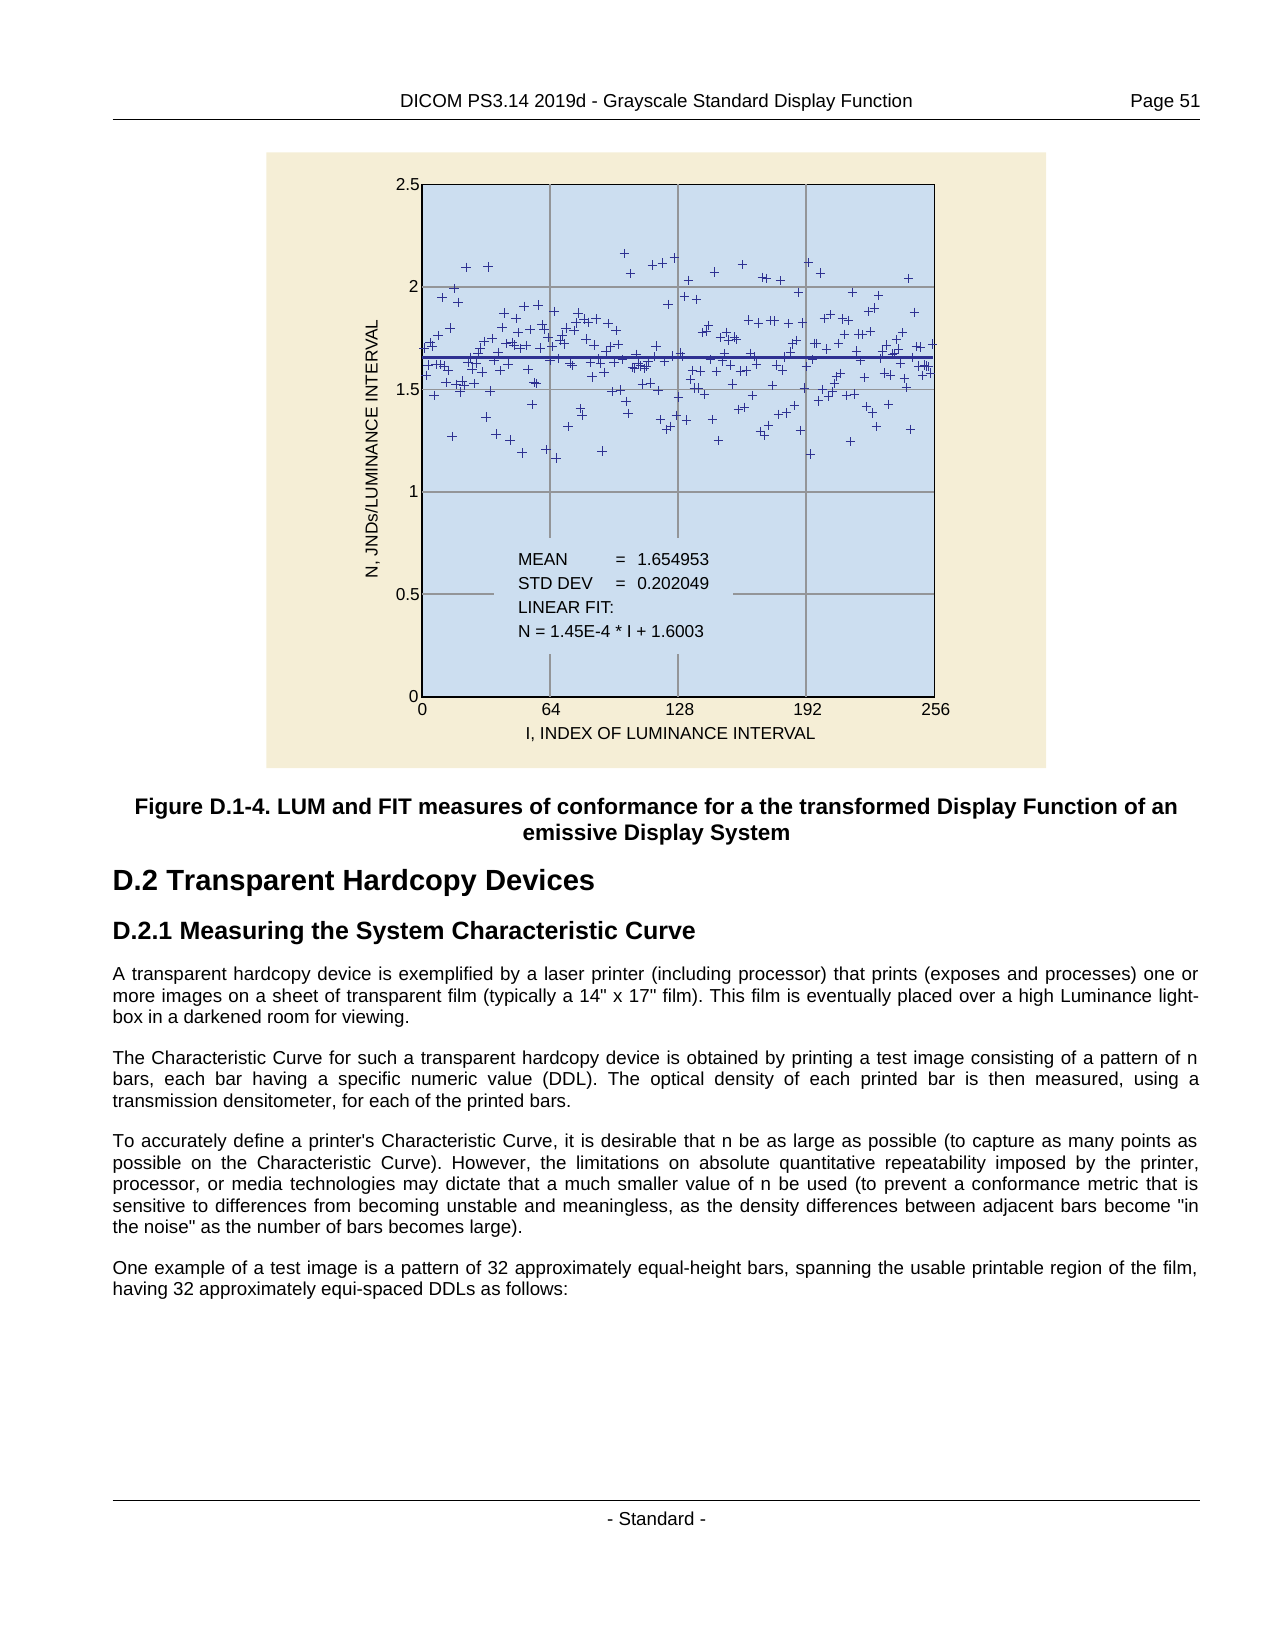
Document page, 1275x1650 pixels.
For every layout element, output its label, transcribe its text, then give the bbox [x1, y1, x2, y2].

text Figure D.1-4. LUM and FIT measures of conformance for a the transformed Display Function of an emissive Display System [112, 793, 1200, 844]
text D.2.1 Measuring the System Characteristic Curve [112, 916, 1200, 944]
text A transparent hardcopy device is exemplified by a laser printer (including processor) that prints (exposes and processes) one or more images on a sheet of transparent film (typically a 14" x 17" film). This film is eventually placed over a high Luminance light-box in a darkened room for viewing. [112, 963, 1200, 1028]
text One example of a test image is a pattern of 32 approximately equal-height bars, spanning the usable printable region of the film, having 32 approximately equi-spaced DDLs as follows: [112, 1257, 1200, 1300]
text To accurately define a printer's Characteristic Curve, it is desirable that n be as large as possible (to capture as many points as possible on the Characteristic Curve). However, the limitations on absolute quantitative repeatability imposed by the printer, processor, or media technologies may dictate that a much smaller value of n be used (to prevent a conformance metric that is sensitive to differences from becoming unstable and meaningless, as the density differences between adjacent bars become "in the noise" as the number of bars becomes large). [112, 1130, 1200, 1238]
text The Characteristic Curve for such a transparent hardcopy device is obtained by printing a test image consisting of a pattern of n bars, each bar having a specific numeric value (DDL). The optical density of each printed bar is then measured, using a transmission densitometer, for each of the printed bars. [112, 1047, 1200, 1111]
text D.2 Transparent Hardcopy Devices [112, 863, 1200, 897]
